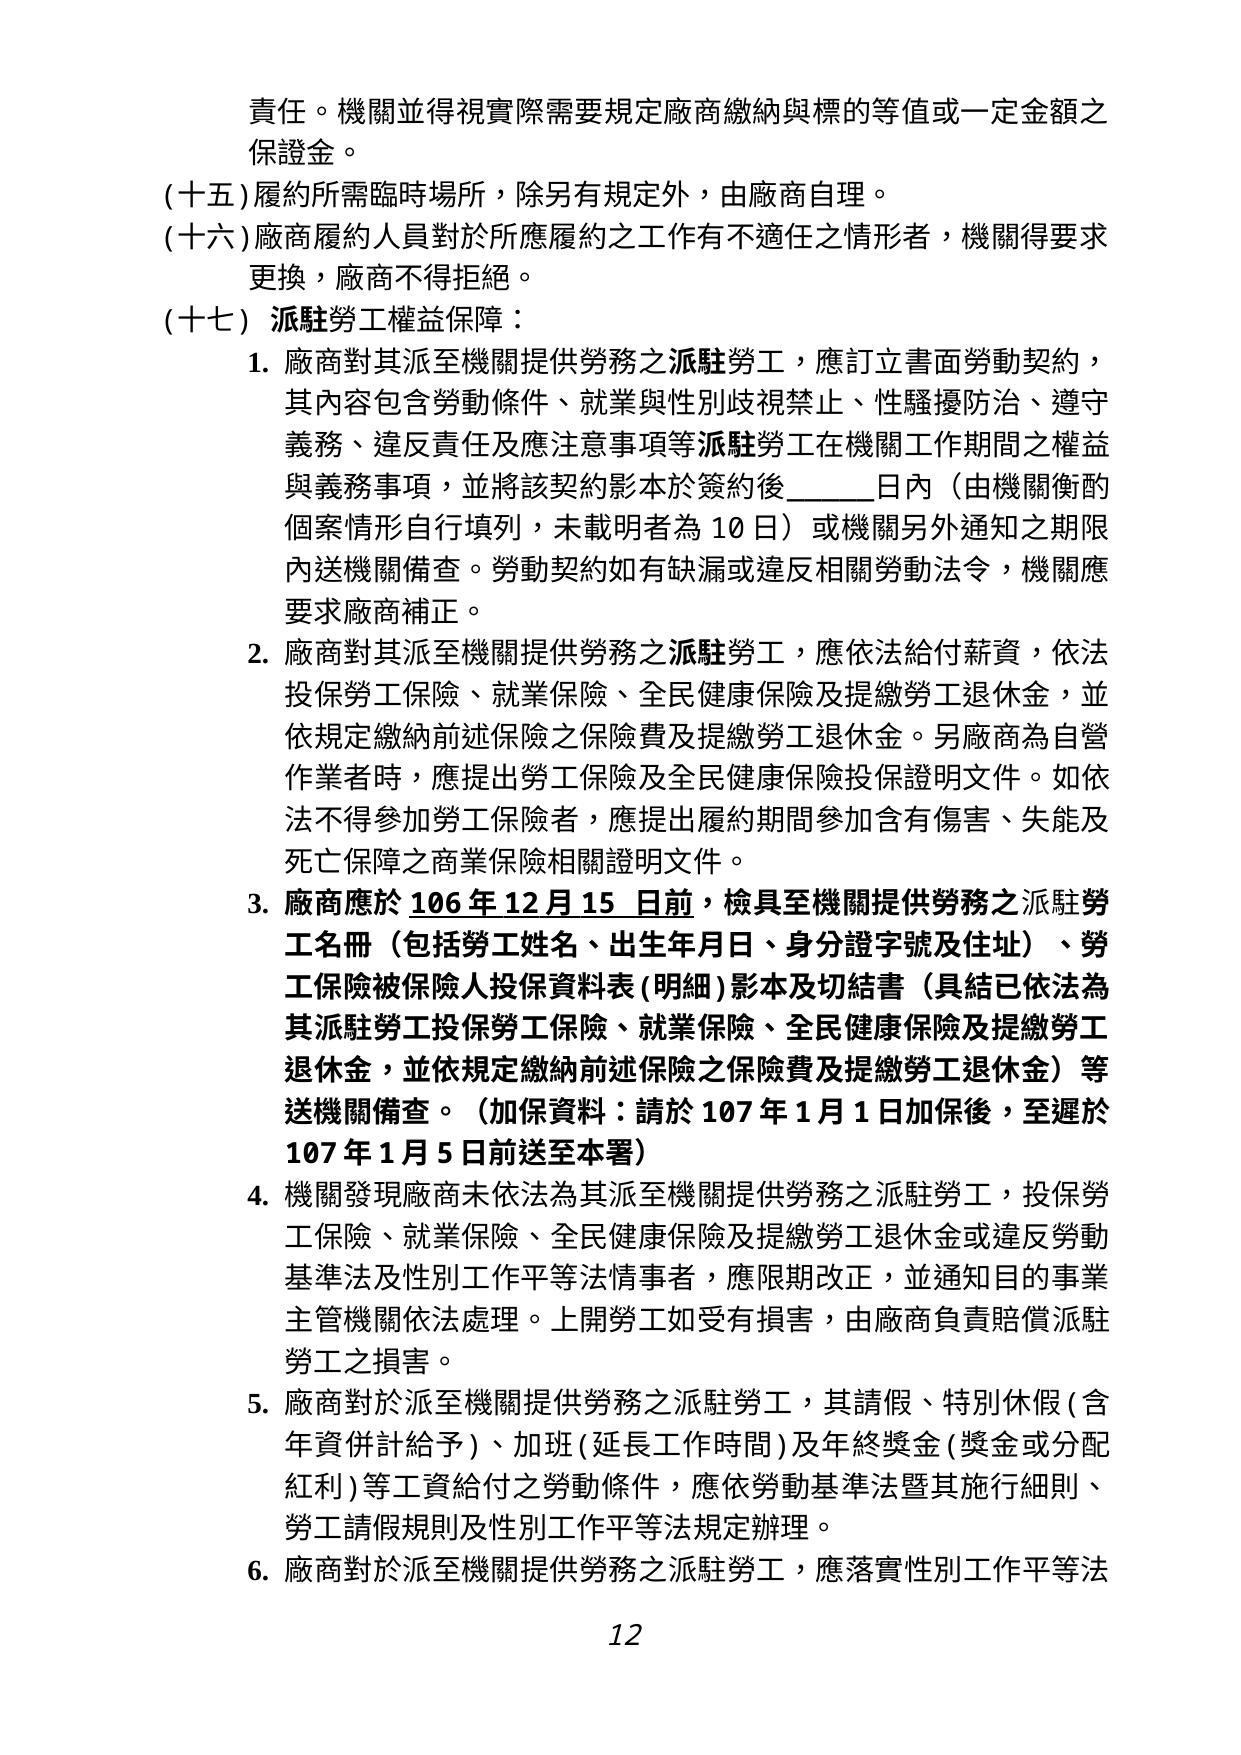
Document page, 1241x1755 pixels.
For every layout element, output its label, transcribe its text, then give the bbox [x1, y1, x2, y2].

list 廠商對於派至機關提供勞務之派駐勞工，應落實性別工作平等法 [247, 1547, 1110, 1589]
text 責任。機關並得視實際需要規定廠商繳納與標的等值或一定金額之保證金。 [159, 89, 1110, 172]
text (十五)履約所需臨時場所，除另有規定外，由廠商自理。 [159, 172, 1110, 214]
list 廠商對其派至機關提供勞務之派駐勞工，應訂立書面勞動契約，其內容包含勞動條件、就業與性別歧視禁止、性騷擾防治、遵守義務、違反責任及應注意事項等派駐勞工在機關工作期間之權益與義務事項，並將該契約影本於簽約後_____日內（由機關衡酌個案情形自行填列，未載明者為10日）或機關另外通知之期限內送機關備查。勞動契約如有缺漏或違反相關勞動法令，機關應要求廠商補正。 [247, 339, 1110, 630]
list 廠商應於106年12月15 日前，檢具至機關提供勞務之派駐勞工名冊（包括勞工姓名、出生年月日、身分證字號及住址）、勞工保險被保險人投保資料表(明細)影本及切結書（具結已依法為其派駐勞工投保勞工保險、就業保險、全民健康保險及提繳勞工退休金，並依規定繳納前述保險之保險費及提繳勞工退休金）等送機關備查。（加保資料：請於107年1月1日加保後，至遲於107年1月5日前送至本署） [247, 880, 1110, 1172]
text (十六)廠商履約人員對於所應履約之工作有不適任之情形者，機關得要求更換，廠商不得拒絕。 [159, 214, 1110, 297]
list 廠商對其派至機關提供勞務之派駐勞工，應依法給付薪資，依法投保勞工保險、就業保險、全民健康保險及提繳勞工退休金，並依規定繳納前述保險之保險費及提繳勞工退休金。另廠商為自營作業者時，應提出勞工保險及全民健康保險投保證明文件。如依法不得參加勞工保險者，應提出履約期間參加含有傷害、失能及死亡保障之商業保險相關證明文件。 [247, 630, 1110, 880]
list 機關發現廠商未依法為其派至機關提供勞務之派駐勞工，投保勞工保險、就業保險、全民健康保險及提繳勞工退休金或違反勞動基準法及性別工作平等法情事者，應限期改正，並通知目的事業主管機關依法處理。上開勞工如受有損害，由廠商負責賠償派駐勞工之損害。 [247, 1172, 1110, 1380]
list 廠商對於派至機關提供勞務之派駐勞工，其請假、特別休假(含年資併計給予)、加班(延長工作時間)及年終獎金(獎金或分配紅利)等工資給付之勞動條件，應依勞動基準法暨其施行細則、勞工請假規則及性別工作平等法規定辦理。 [247, 1380, 1110, 1547]
text (十七) 派駐勞工權益保障： [159, 297, 1110, 339]
